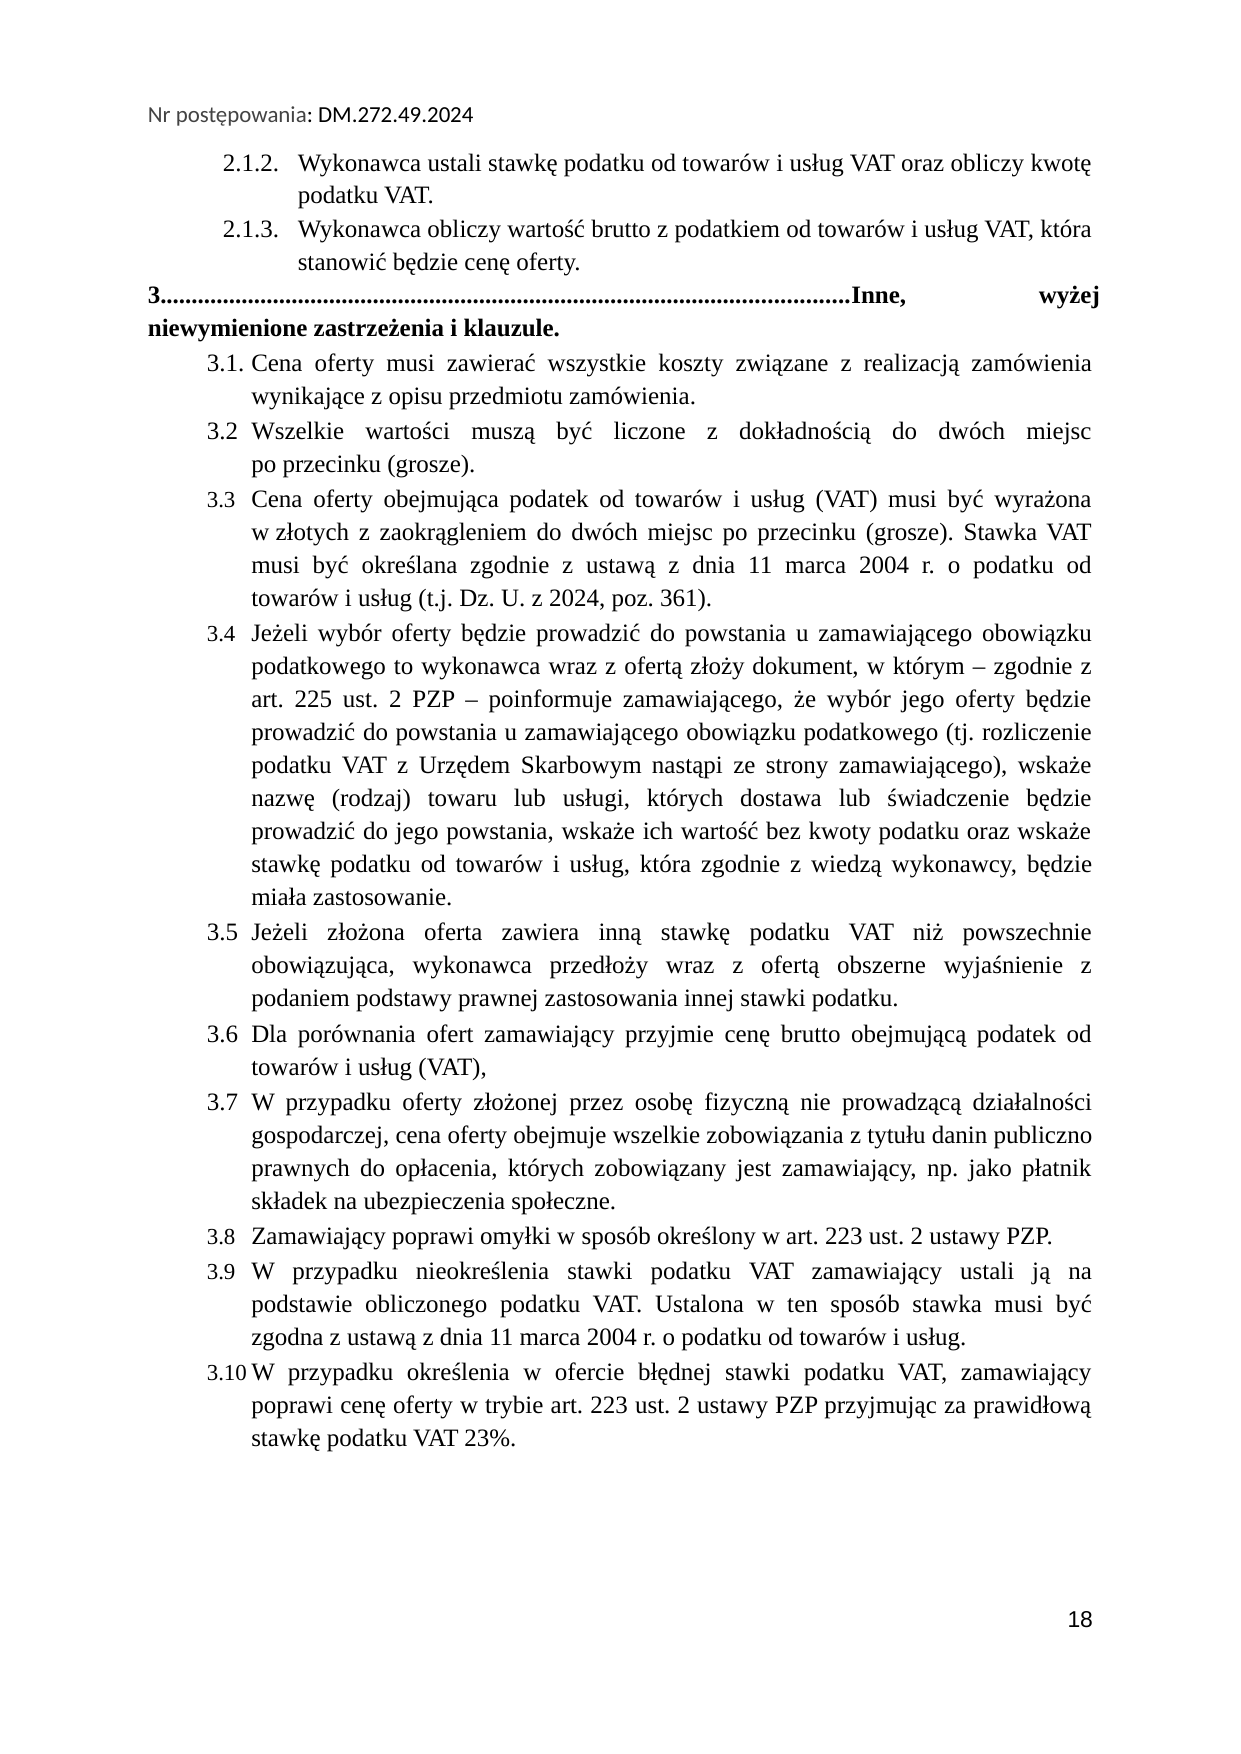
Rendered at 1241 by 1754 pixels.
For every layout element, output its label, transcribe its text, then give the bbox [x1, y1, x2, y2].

list Cena oferty musi zawierać wszystkie koszty związane z realizacją zamówienia wynikające z opisu przedmiotu zamówienia. [207, 348, 1093, 409]
list Wykonawca ustali stawkę podatku od towarów i usług VAT oraz obliczy kwotę podatku VAT. [223, 148, 1093, 209]
list W przypadku nieokreślenia stawki podatku VAT zamawiający ustali ją na podstawie obliczonego podatku VAT. Ustalona w ten sposób stawka musi być zgodna z ustawą z dnia 11 marca 2004 r. o podatku od towarów i usług. [207, 1256, 1093, 1351]
list Zamawiający poprawi omyłki w sposób określony w art. 223 ust. 2 ustawy PZP. [207, 1221, 1093, 1250]
list Jeżeli złożona oferta zawiera inną stawkę podatku VAT niż powszechnie obowiązująca, wykonawca przedłoży wraz z ofertą obszerne wyjaśnienie z podaniem podstawy prawnej zastosowania innej stawki podatku. [207, 917, 1093, 1012]
list Wszelkie wartości muszą być liczone z dokładnością do dwóch miejsc po przecinku (grosze). [207, 416, 1093, 478]
list Cena oferty obejmująca podatek od towarów i usług (VAT) musi być wyrażona w złotych z zaokrągleniem do dwóch miejsc po przecinku (grosze). Stawka VAT musi być określana zgodnie z ustawą z dnia 11 marca 2004 r. o podatku od towarów i usług (t.j. Dz. U. z 2024, poz. 361). [207, 484, 1093, 612]
list W przypadku oferty złożonej przez osobę fizyczną nie prowadzącą działalności gospodarczej, cena oferty obejmuje wszelkie zobowiązania z tytułu danin publiczno prawnych do opłacenia, których zobowiązany jest zamawiający, np. jako płatnik składek na ubezpieczenia społeczne. [207, 1087, 1093, 1214]
list Jeżeli wybór oferty będzie prowadzić do powstania u zamawiającego obowiązku podatkowego to wykonawca wraz z ofertą złoży dokument, w którym – zgodnie z art. 225 ust. 2 PZP – poinformuje zamawiającego, że wybór jego oferty będzie prowadzić do powstania u zamawiającego obowiązku podatkowego (tj. rozliczenie podatku VAT z Urzędem Skarbowym nastąpi ze strony zamawiającego), wskaże nazwę (rodzaj) towaru lub usługi, których dostawa lub świadczenie będzie prowadzić do jego powstania, wskaże ich wartość bez kwoty podatku oraz wskaże stawkę podatku od towarów i usług, która zgodnie z wiedzą wykonawcy, będzie miała zastosowanie. [207, 618, 1093, 911]
list Inne, wyżej niewymienione zastrzeżenia i klauzule. [148, 280, 1100, 341]
list Wykonawca obliczy wartość brutto z podatkiem od towarów i usług VAT, która stanowić będzie cenę oferty. [223, 214, 1093, 275]
list Dla porównania ofert zamawiający przyjmie cenę brutto obejmującą podatek od towarów i usług (VAT), [207, 1019, 1093, 1080]
list W przypadku określenia w ofercie błędnej stawki podatku VAT, zamawiający poprawi cenę oferty w trybie art. 223 ust. 2 ustawy PZP przyjmując za prawidłową stawkę podatku VAT 23%. [207, 1357, 1093, 1452]
